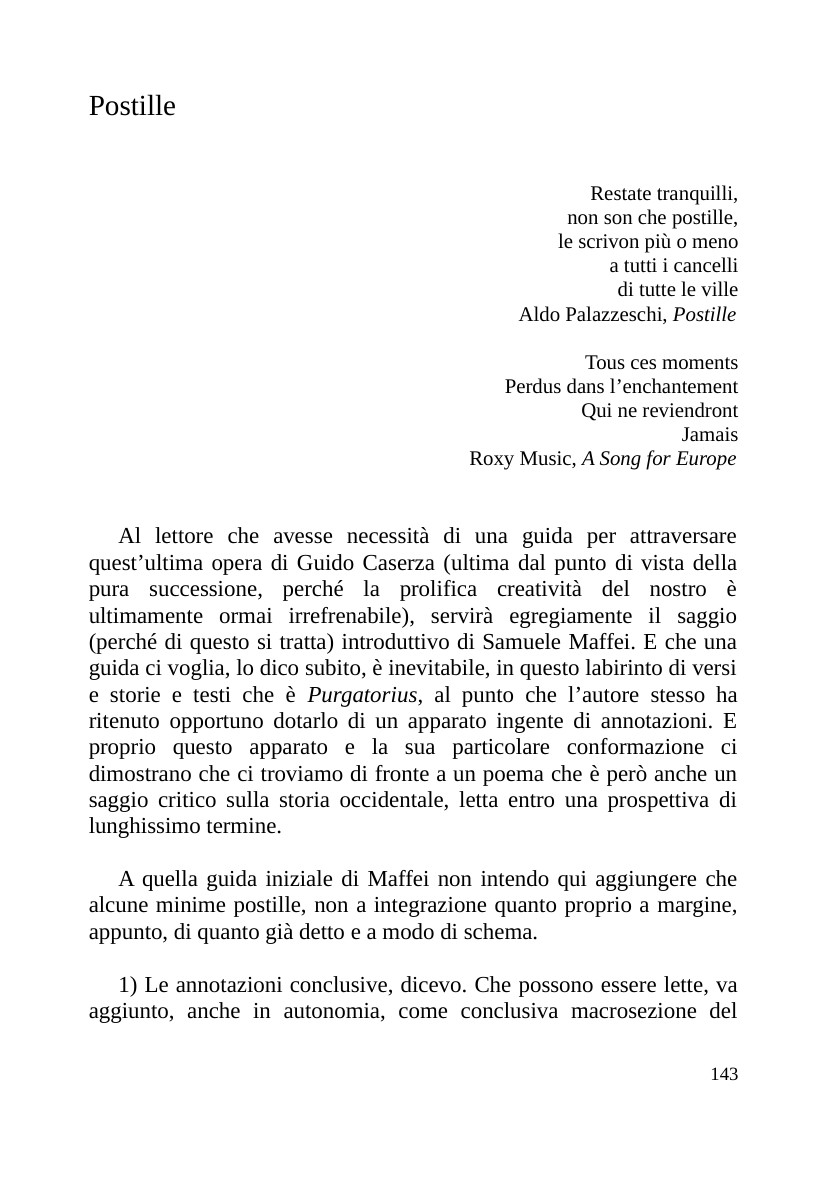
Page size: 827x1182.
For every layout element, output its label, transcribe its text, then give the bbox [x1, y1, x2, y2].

text a tutti i cancelli [88, 253, 738, 277]
text A quella guida iniziale di Maffei non intendo qui aggiungere che alcune minime postille, non a integrazione quanto proprio a margine, appunto, di quanto già detto e a modo di schema. [88, 865, 738, 944]
text Roxy Music, A Song for Europe [88, 446, 738, 470]
text le scrivon più o meno [88, 229, 738, 253]
text Qui ne reviendront [88, 398, 738, 422]
text Perdus dans l’enchantement [88, 374, 738, 398]
text Tous ces moments [88, 349, 738, 374]
text non son che postille, [88, 205, 738, 229]
text Restate tranquilli, [88, 181, 738, 205]
list Aldo Palazzeschi, Postille [88, 301, 738, 326]
text Jamais [88, 422, 738, 446]
subtitle Postille [88, 88, 738, 122]
text di tutte le ville [88, 277, 738, 301]
text Al lettore che avesse necessità di una guida per attraversare quest’ultima opera di Guido Caserza (ultima dal punto di vista della pura successione, perché la prolifica creatività del nostro è ultimamente ormai irrefrenabile), servirà egregiamente il saggio (perché di questo si tratta) introduttivo di Samuele Maffei. E che una guida ci voglia, lo dico subito, è inevitabile, in questo labirinto di versi e storie e testi che è Purgatorius, al punto che l’autore stesso ha ritenuto opportuno dotarlo di un apparato ingente di annotazioni. E proprio questo apparato e la sua particolare conformazione ci dimostrano che ci troviamo di fronte a un poema che è però anche un saggio critico sulla storia occidentale, letta entro una prospettiva di lunghissimo termine. [88, 523, 738, 839]
text 1) Le annotazioni conclusive, dicevo. Che possono essere lette, va aggiunto, anche in autonomia, come conclusiva macrosezione del [88, 971, 738, 1023]
